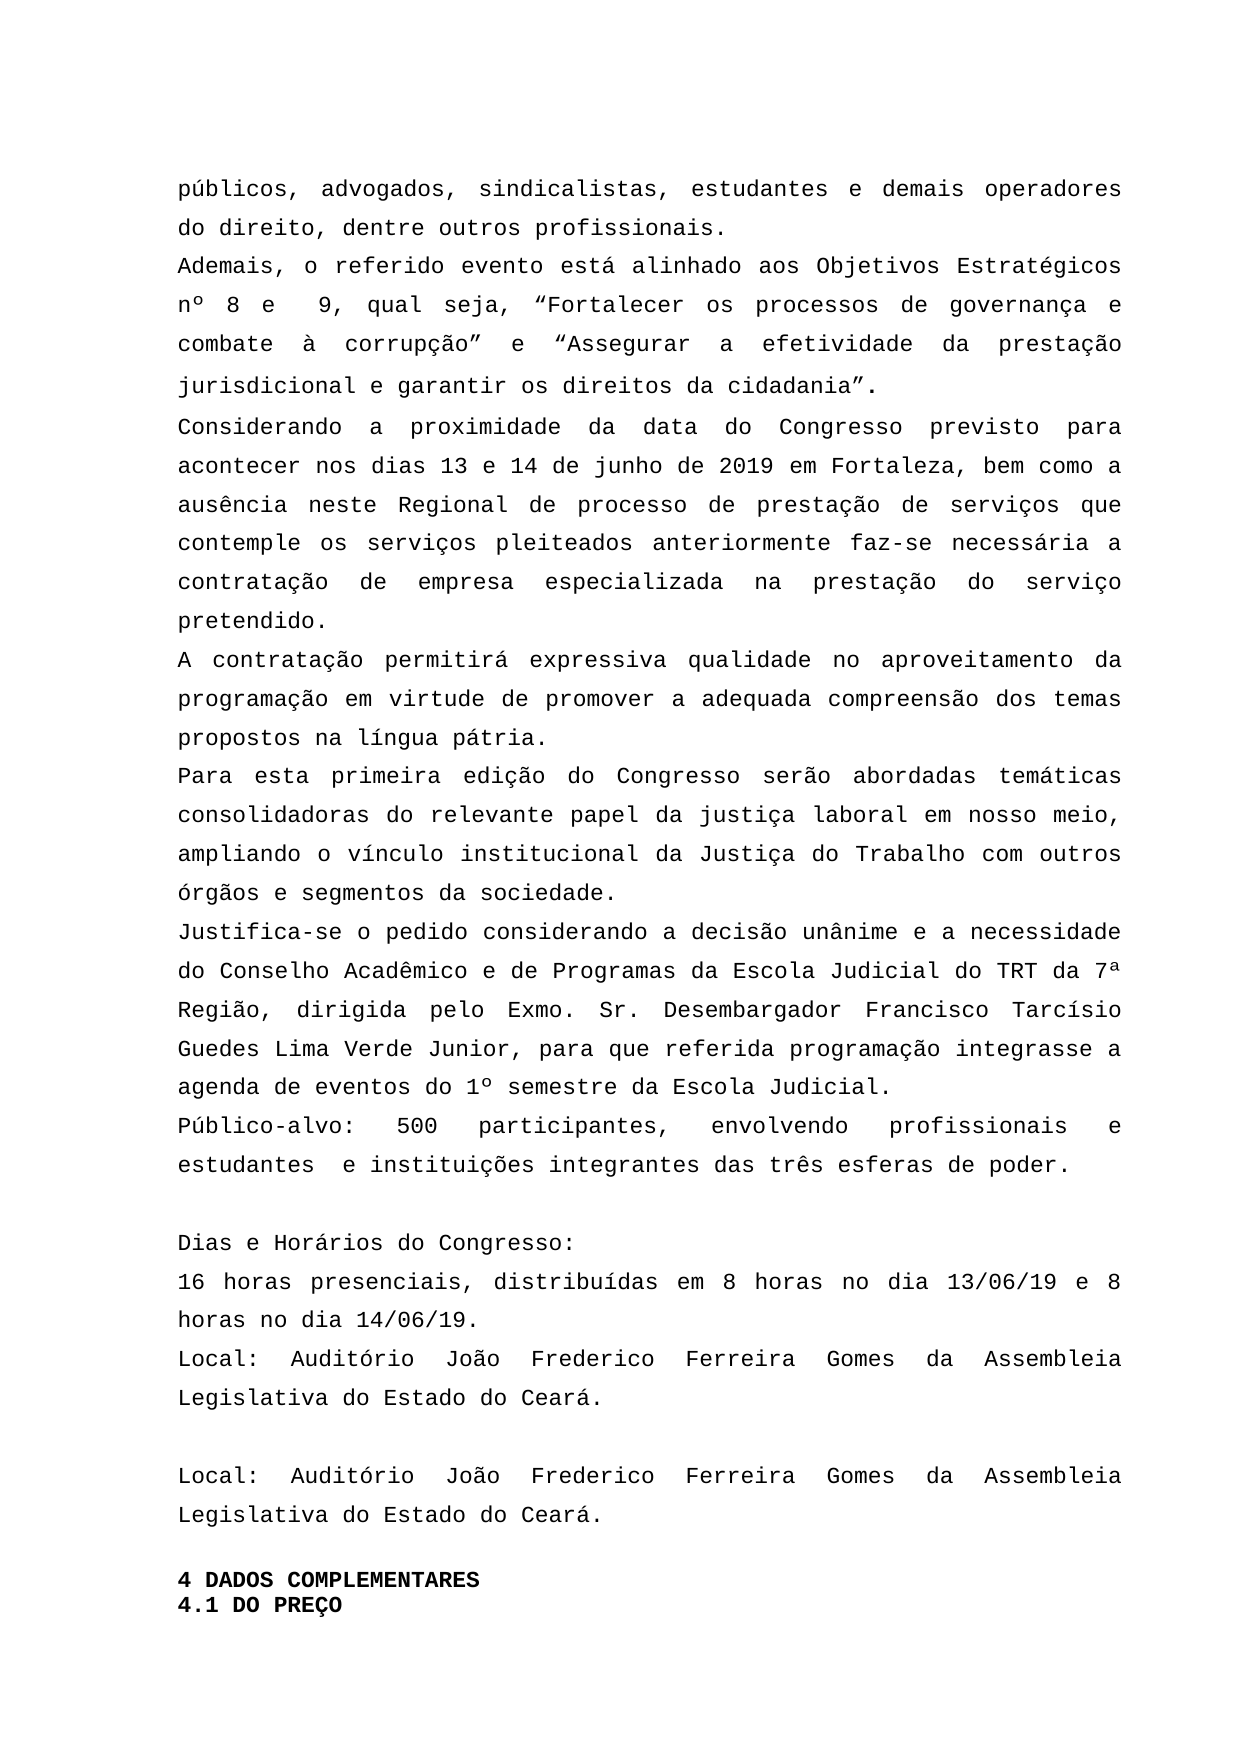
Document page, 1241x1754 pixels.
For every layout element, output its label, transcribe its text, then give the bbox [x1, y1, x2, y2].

text 4 DADOS COMPLEMENTARES [177, 1568, 1122, 1594]
text Dias e Horários do Congresso: [177, 1231, 1122, 1257]
text Para esta primeira edição do Congresso serão abordadas temáticas consolidadoras do relevante papel da justiça laboral em nosso meio, ampliando o vínculo institucional da Justiça do Trabalho com outros órgãos e segmentos da sociedade. [177, 765, 1122, 907]
text Público-alvo: 500 participantes, envolvendo profissionais e estudantes e instituições integrantes das três esferas de poder. [177, 1114, 1122, 1179]
text públicos, advogados, sindicalistas, estudantes e demais operadores do direito, dentre outros profissionais. [177, 177, 1122, 242]
text Justifica-se o pedido considerando a decisão unânime e a necessidade do Conselho Acadêmico e de Programas da Escola Judicial do TRT da 7ª Região, dirigida pelo Exmo. Sr. Desembargador Francisco Tarcísio Guedes Lima Verde Junior, para que referida programação integrasse a agenda de eventos do 1º semestre da Escola Judicial. [177, 920, 1122, 1102]
text A contratação permitirá expressiva qualidade no aproveitamento da programação em virtude de promover a adequada compreensão dos temas propostos na língua pátria. [177, 648, 1122, 752]
text Local: Auditório João Frederico Ferreira Gomes da Assembleia Legislativa do Estado do Ceará. [177, 1348, 1122, 1412]
text Local: Auditório João Frederico Ferreira Gomes da Assembleia Legislativa do Estado do Ceará. [177, 1464, 1122, 1529]
text 16 horas presenciais, distribuídas em 8 horas no dia 13/06/19 e 8 horas no dia 14/06/19. [177, 1270, 1122, 1335]
text 4.1 DO PREÇO [177, 1594, 1122, 1620]
text Considerando a proximidade da data do Congresso previsto para acontecer nos dias 13 e 14 de junho de 2019 em Fortaleza, bem como a ausência neste Regional de processo de prestação de serviços que contemple os serviços pleiteados anteriormente faz-se necessária a contratação de empresa especializada na prestação do serviço pretendido. [177, 415, 1122, 635]
text Ademais, o referido evento está alinhado aos Objetivos Estratégicos nº 8 e 9, qual seja, “Fortalecer os processos de governança e combate à corrupção” e “Assegurar a efetividade da prestação jurisdicional e garantir os direitos da cidadania”. [177, 255, 1122, 401]
